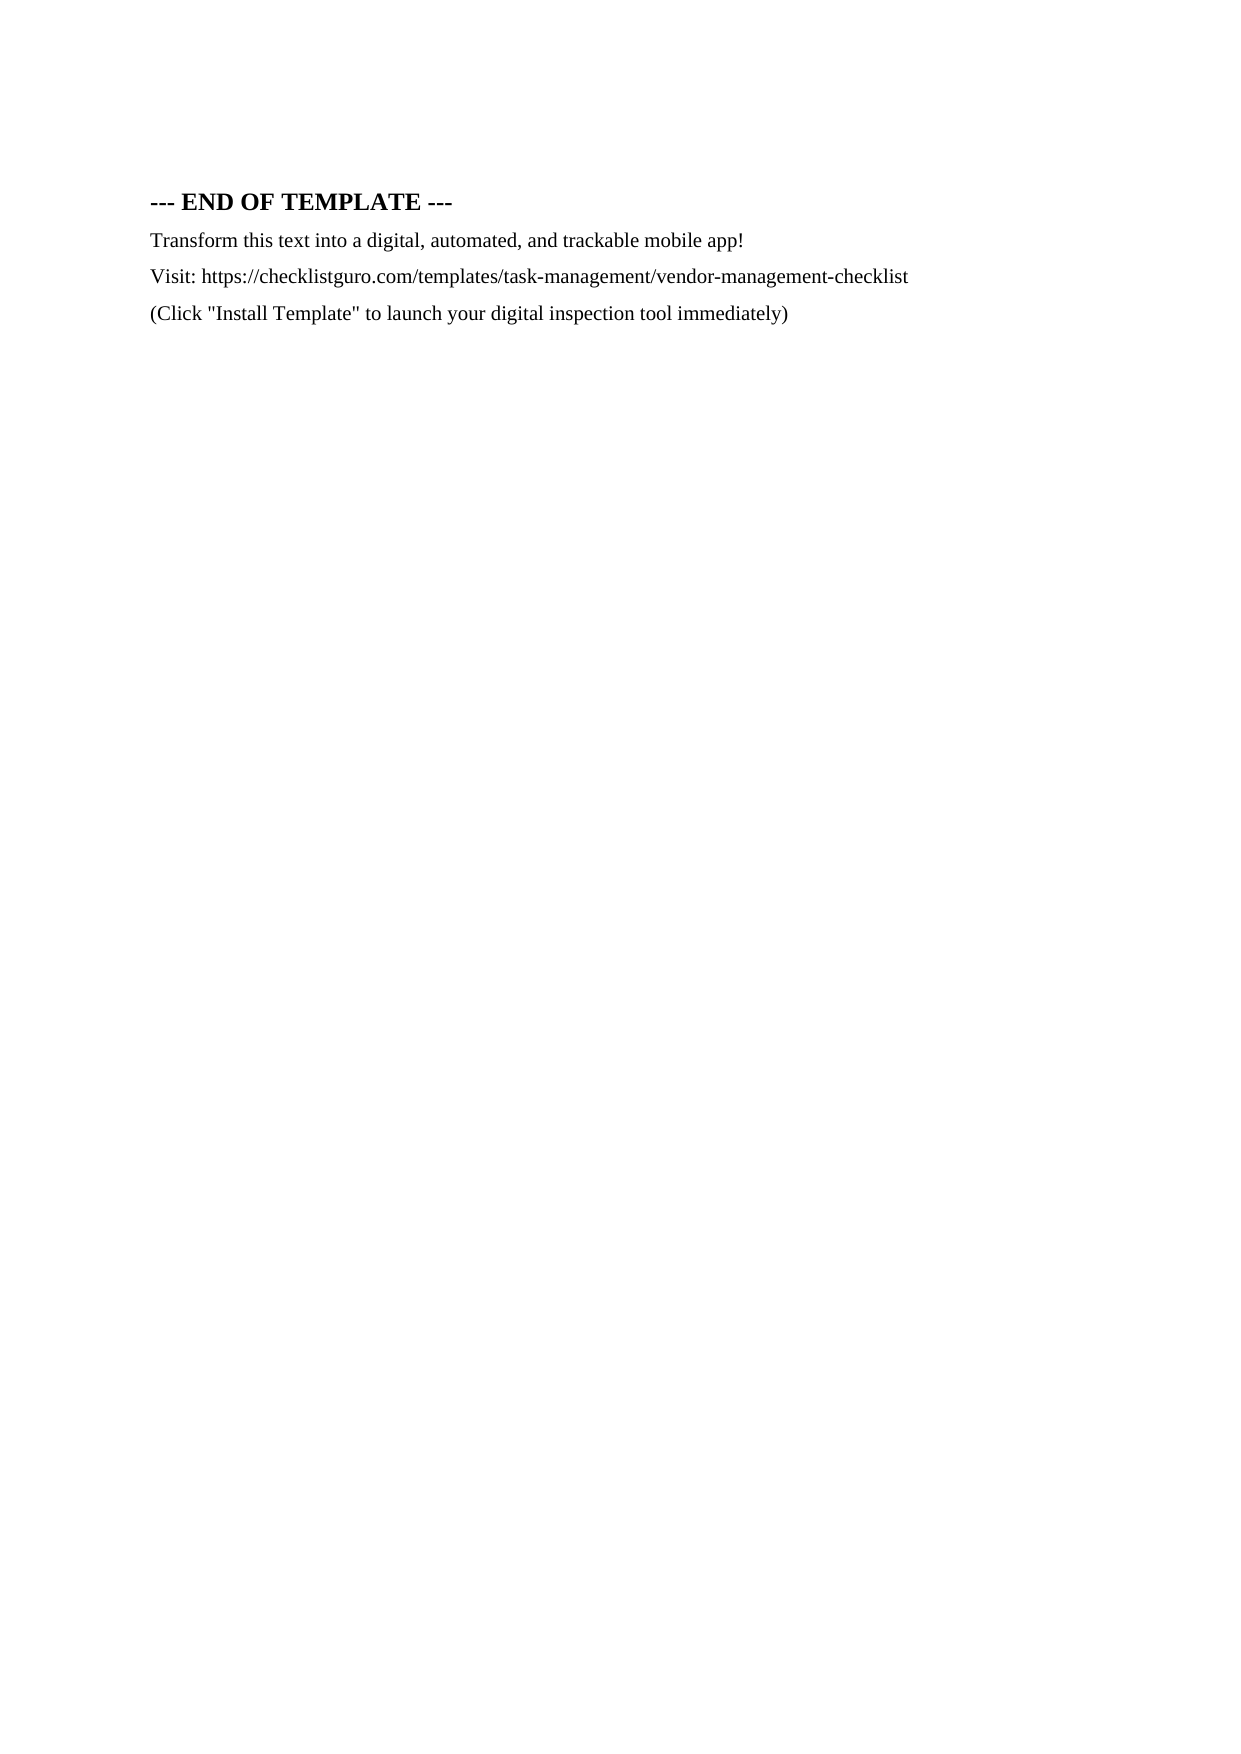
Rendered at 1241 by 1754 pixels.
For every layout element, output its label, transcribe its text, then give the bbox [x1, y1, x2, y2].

text Visit: https://checklistguro.com/templates/task-management/vendor-management-checklist [150, 264, 1090, 288]
text Transform this text into a digital, automated, and trackable mobile app! [150, 228, 1090, 252]
text --- END OF TEMPLATE --- [150, 187, 1090, 215]
text (Click "Install Template" to launch your digital inspection tool immediately) [150, 301, 1090, 325]
